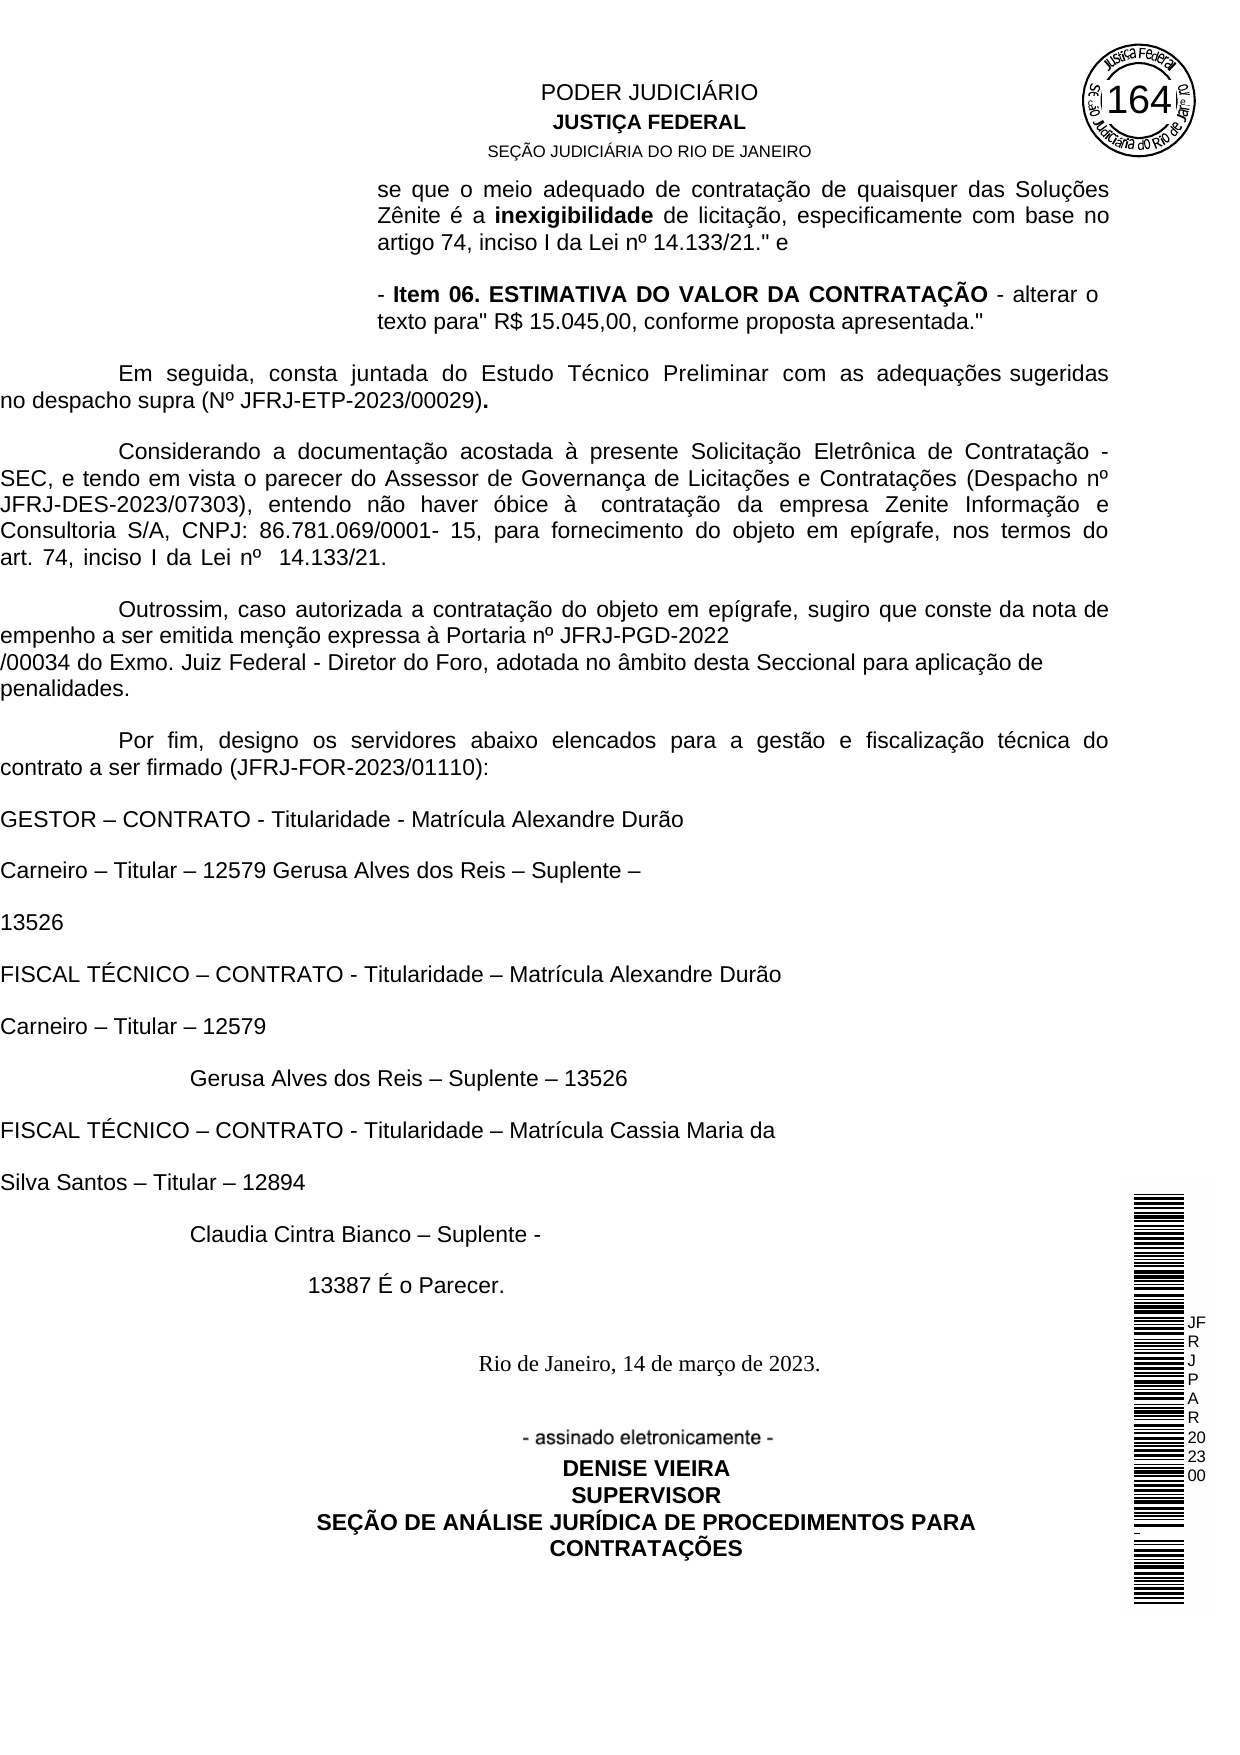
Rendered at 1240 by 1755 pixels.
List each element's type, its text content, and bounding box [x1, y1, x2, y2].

text GESTOR – CONTRATO - Titularidade - Matrícula Alexandre Durão Carneiro – Titular – 12579 Gerusa Alves dos Reis – Suplente – 13526 [0, 806, 703, 935]
text Outrossim, caso autorizada a contratação do objeto em epígrafe, sugiro que conste da nota de empenho a ser emitida menção expressa à Portaria nº JFRJ-PGD-2022 [0, 596, 1109, 648]
text JFRJPAR202300637A [1187, 1312, 1206, 1484]
text Rio de Janeiro, 14 de março de 2023. [219, 1350, 1080, 1376]
text Considerando a documentação acostada à presente Solicitação Eletrônica de Contratação - SEC, e tendo em vista o parecer do Assessor de Governança de Licitações e Contratações (Despacho nº JFRJ-DES-2023/07303), entendo não haver óbice à contratação da empresa Zenite Informação e Consultoria S/A, CNPJ: 86.781.069/0001- 15, para fornecimento do objeto em epígrafe, nos termos do art. 74, inciso I da Lei nº 14.133/21. [0, 438, 1109, 570]
text FISCAL TÉCNICO – CONTRATO - Titularidade – Matrícula Cassia Maria da Silva Santos – Titular – 12894 [0, 1117, 816, 1195]
text FISCAL TÉCNICO – CONTRATO - Titularidade – Matrícula Alexandre Durão Carneiro – Titular – 12579 [0, 961, 816, 1039]
text Por fim, designo os servidores abaixo elencados para a gestão e fiscalização técnica do contrato a ser firmado (JFRJ-FOR-2023/01110): [0, 727, 1109, 780]
text Em seguida, consta juntada do Estudo Técnico Preliminar com as adequações sugeridas no despacho supra (Nº JFRJ-ETP-2023/00029). [0, 360, 1109, 413]
text SEÇÃO DE ANÁLISE JURÍDICA DE PROCEDIMENTOS PARA CONTRATAÇÕES [219, 1509, 1073, 1562]
text Claudia Cintra Bianco – Suplente - 13387 É o Parecer. [189, 1221, 611, 1299]
text e [1180, 96, 1192, 105]
text ç [1088, 97, 1100, 106]
text se que o meio adequado de contratação de quaisquer das Soluções Zênite é a inexigibilidade de licitação, especificamente com base no artigo 74, inciso I da Lei nº 14.133/21." e [377, 176, 1109, 255]
text Gerusa Alves dos Reis – Suplente – 13526 [189, 1065, 1239, 1091]
text texto para" R$ 15.045,00, conforme proposta apresentada." [377, 308, 1239, 334]
text DENISE VIEIRA SUPERVISOR [562, 1455, 730, 1508]
text /00034 do Exmo. Juiz Federal - Diretor do Foro, adotada no âmbito desta Seccional para aplicação de penalidades. [0, 648, 1109, 701]
text - Item 06. ESTIMATIVA DO VALOR DA CONTRATAÇÃO - alterar o [377, 281, 1239, 308]
